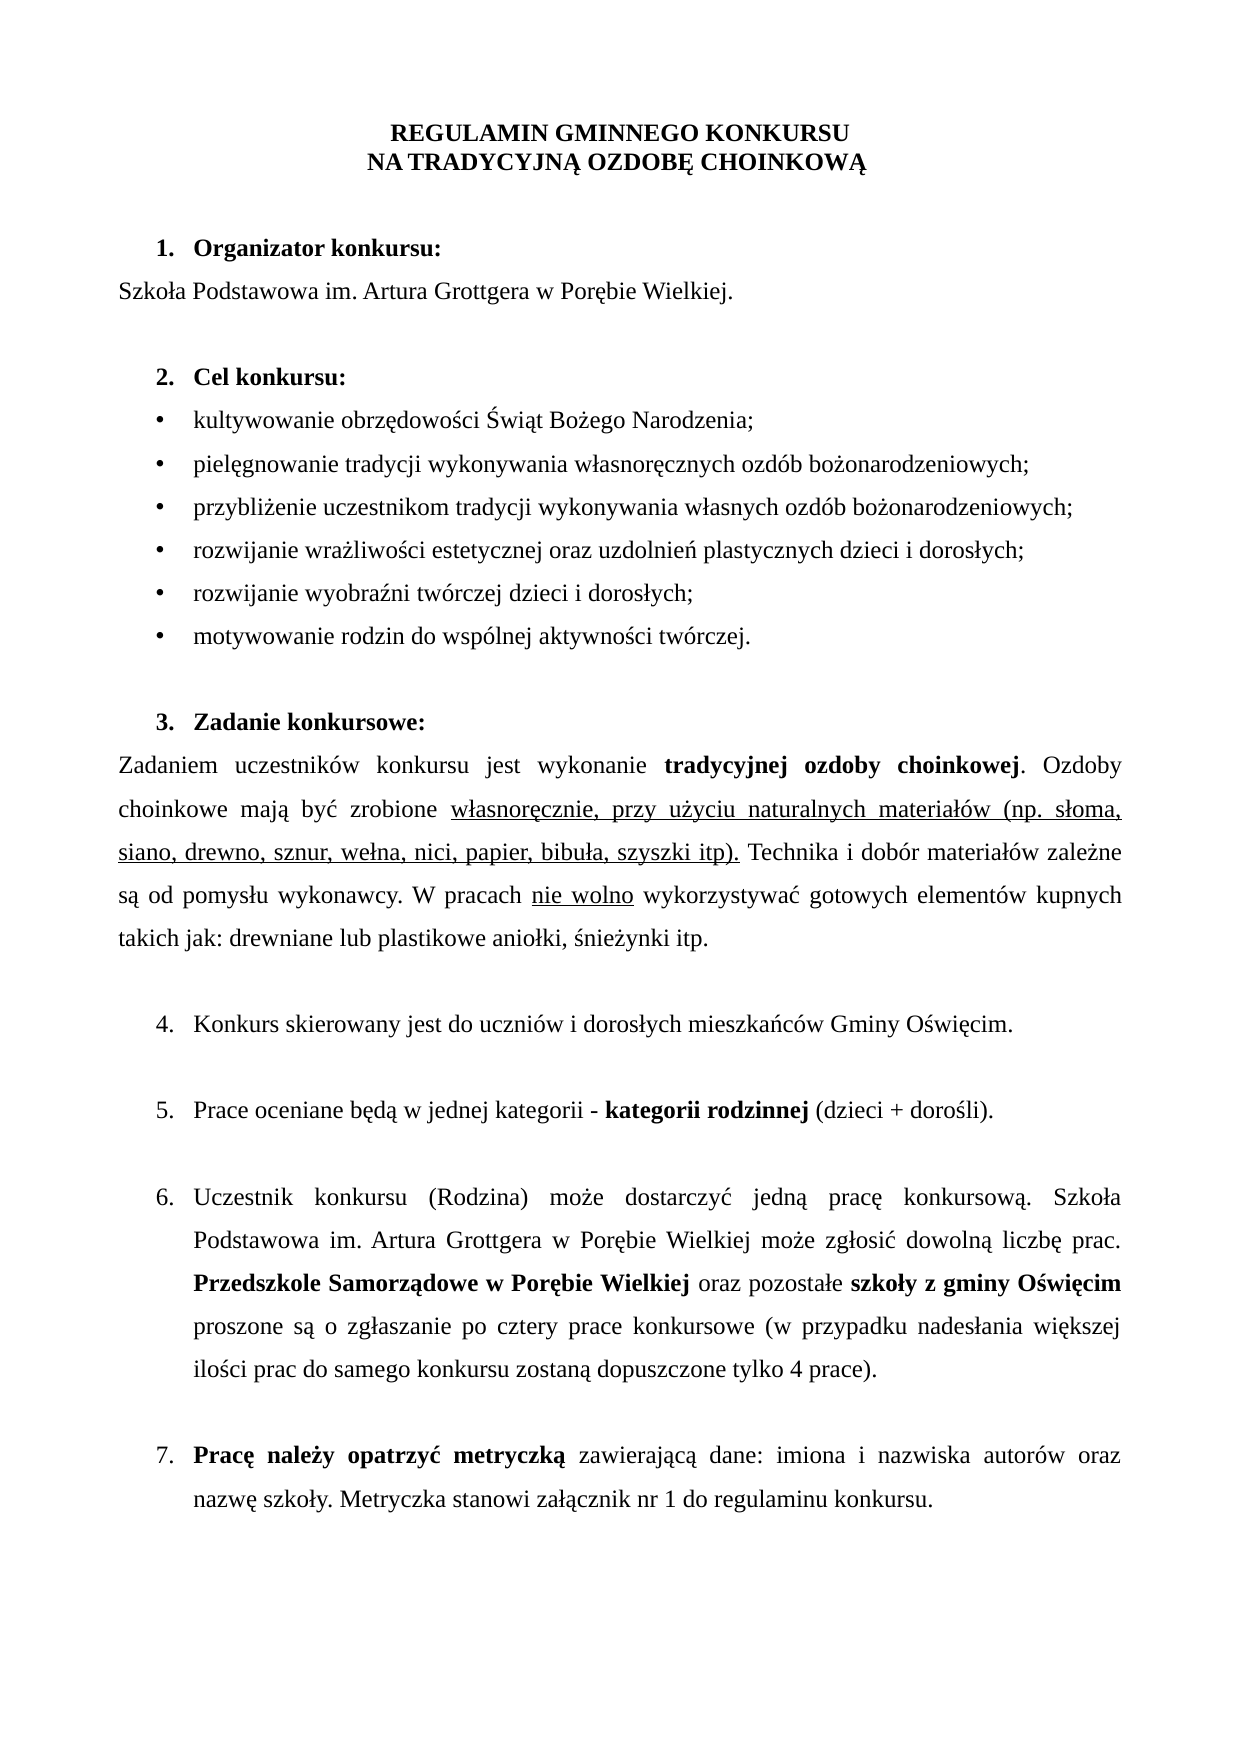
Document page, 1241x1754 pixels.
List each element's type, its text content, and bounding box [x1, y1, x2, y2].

list przybliżenie uczestnikom tradycji wykonywania własnych ozdób bożonarodzeniowych; [156, 492, 1122, 521]
list Uczestnik konkursu (Rodzina) może dostarczyć jedną pracę konkursową. Szkoła Podstawowa im. Artura Grottgera w Porębie Wielkiej może zgłosić dowolną liczbę prac. Przedszkole Samorządowe w Porębie Wielkiej oraz pozostałe szkoły z gminy Oświęcim proszone są o zgłaszanie po cztery prace konkursowe (w przypadku nadesłania większej ilości prac do samego konkursu zostaną dopuszczone tylko 4 prace). [156, 1182, 1122, 1383]
list pielęgnowanie tradycji wykonywania własnoręcznych ozdób bożonarodzeniowych; [156, 449, 1122, 477]
text Szkoła Podstawowa im. Artura Grottgera w Porębie Wielkiej. [118, 276, 1122, 305]
text NA TRADYCYJNĄ OZDOBĘ CHOINKOWĄ [118, 147, 1122, 176]
list rozwijanie wyobraźni twórczej dzieci i dorosłych; [156, 578, 1122, 607]
list rozwijanie wrażliwości estetycznej oraz uzdolnień plastycznych dzieci i dorosłych; [156, 535, 1122, 564]
list kultywowanie obrzędowości Świąt Bożego Narodzenia; [156, 406, 1122, 434]
list Konkurs skierowany jest do uczniów i dorosłych mieszkańców Gminy Oświęcim. [156, 1009, 1122, 1038]
text REGULAMIN GMINNEGO KONKURSU [118, 118, 1122, 147]
list Cel konkursu: [156, 362, 1122, 391]
list motywowanie rodzin do wspólnej aktywności twórczej. [156, 621, 1122, 650]
text Zadaniem uczestników konkursu jest wykonanie tradycyjnej ozdoby choinkowej. Ozdoby choinkowe mają być zrobione własnoręcznie, przy użyciu naturalnych materiałów (np. słoma, siano, drewno, sznur, wełna, nici, papier, bibuła, szyszki itp). Technika i dobór materiałów zależne są od pomysłu wykonawcy. W pracach nie wolno wykorzystywać gotowych elementów kupnych takich jak: drewniane lub plastikowe aniołki, śnieżynki itp. [118, 751, 1122, 952]
list Pracę należy opatrzyć metryczką zawierającą dane: imiona i nazwiska autorów oraz nazwę szkoły. Metryczka stanowi załącznik nr 1 do regulaminu konkursu. [156, 1441, 1122, 1512]
list Zadanie konkursowe: [156, 707, 1122, 736]
list Prace oceniane będą w jednej kategorii - kategorii rodzinnej (dzieci + dorośli). [156, 1096, 1122, 1124]
list Organizator konkursu: [156, 233, 1122, 262]
